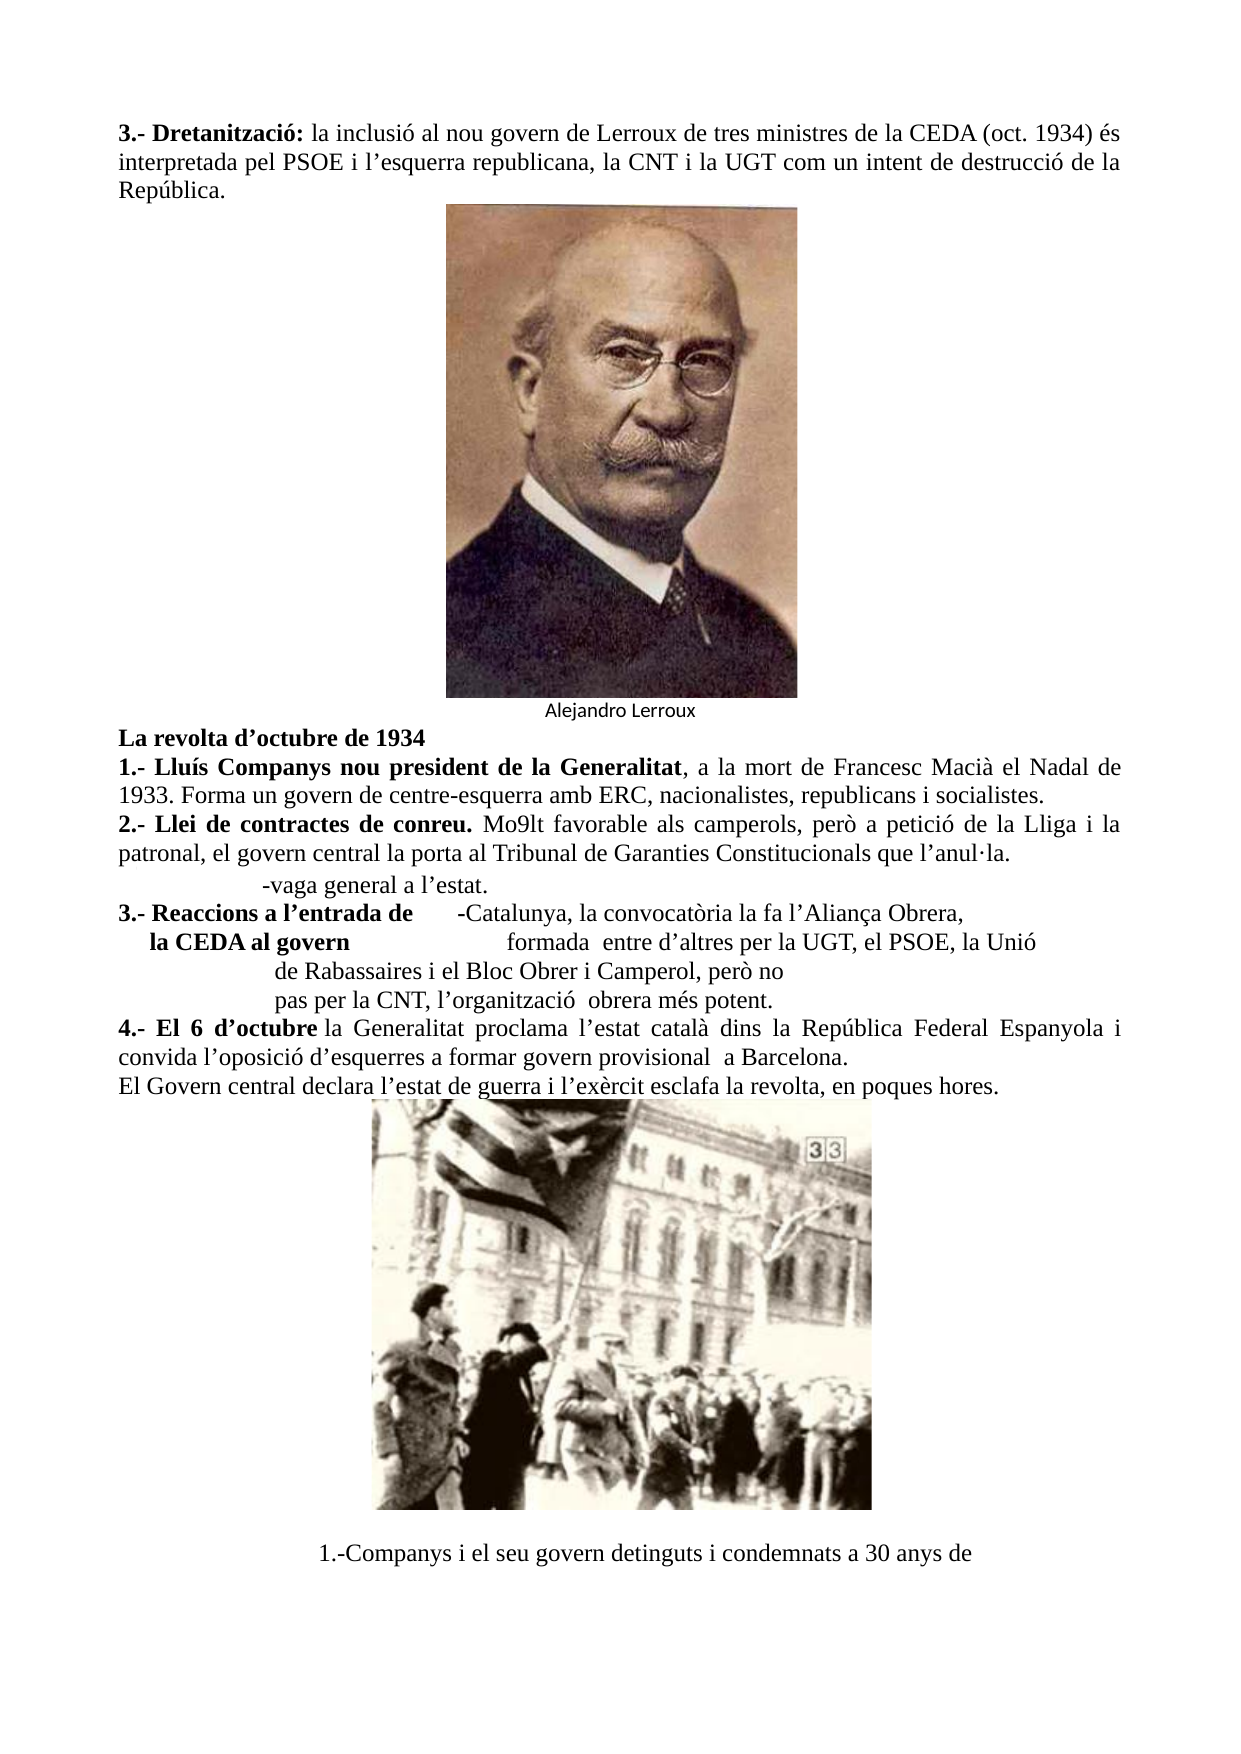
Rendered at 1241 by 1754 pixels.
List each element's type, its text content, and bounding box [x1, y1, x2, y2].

text Alejandro Lerroux [118, 697, 1122, 723]
text 2.- Llei de contractes de conreu. Mo9lt favorable als camperols, però a petició de la Lliga i la patronal, el govern central la porta al Tribunal de Garanties Constitucionals que l’anul·la. [118, 809, 1122, 867]
text El Govern central declara l’estat de guerra i l’exèrcit esclafa la revolta, en poques hores. [118, 1071, 1122, 1100]
text 3.- Reaccions a l’entrada de -Catalunya, la convocatòria la fa l’Aliança Obrera, [118, 898, 1122, 927]
text 3.- Dretanització: la inclusió al nou govern de Lerroux de tres ministres de la CEDA (oct. 1934) és interpretada pel PSOE i l’esquerra republicana, la CNT i la UGT com un intent de destrucció de la República. [118, 118, 1122, 204]
text -vaga general a l’estat. [118, 870, 1122, 898]
text 4.- El 6 d’octubre la Generalitat proclama l’estat català dins la República Federal Espanyola i convida l’oposició d’esquerres a formar govern provisional a Barcelona. [118, 1013, 1122, 1071]
text 1.- Lluís Companys nou president de la Generalitat, a la mort de Francesc Macià el Nadal de 1933. Forma un govern de centre-esquerra amb ERC, nacionalistes, republicans i socialistes. [118, 752, 1122, 809]
text pas per la CNT, l’organització obrera més potent. [118, 985, 1122, 1013]
text 1.-Companys i el seu govern detinguts i condemnats a 30 anys de [118, 1538, 1122, 1567]
text la CEDA al govern formada entre d’altres per la UGT, el PSOE, la Unió [118, 927, 1122, 956]
text de Rabassaires i el Bloc Obrer i Camperol, però no [118, 956, 1122, 985]
text La revolta d’octubre de 1934 [118, 723, 1122, 752]
picture [371, 1099, 872, 1510]
picture [446, 204, 798, 698]
